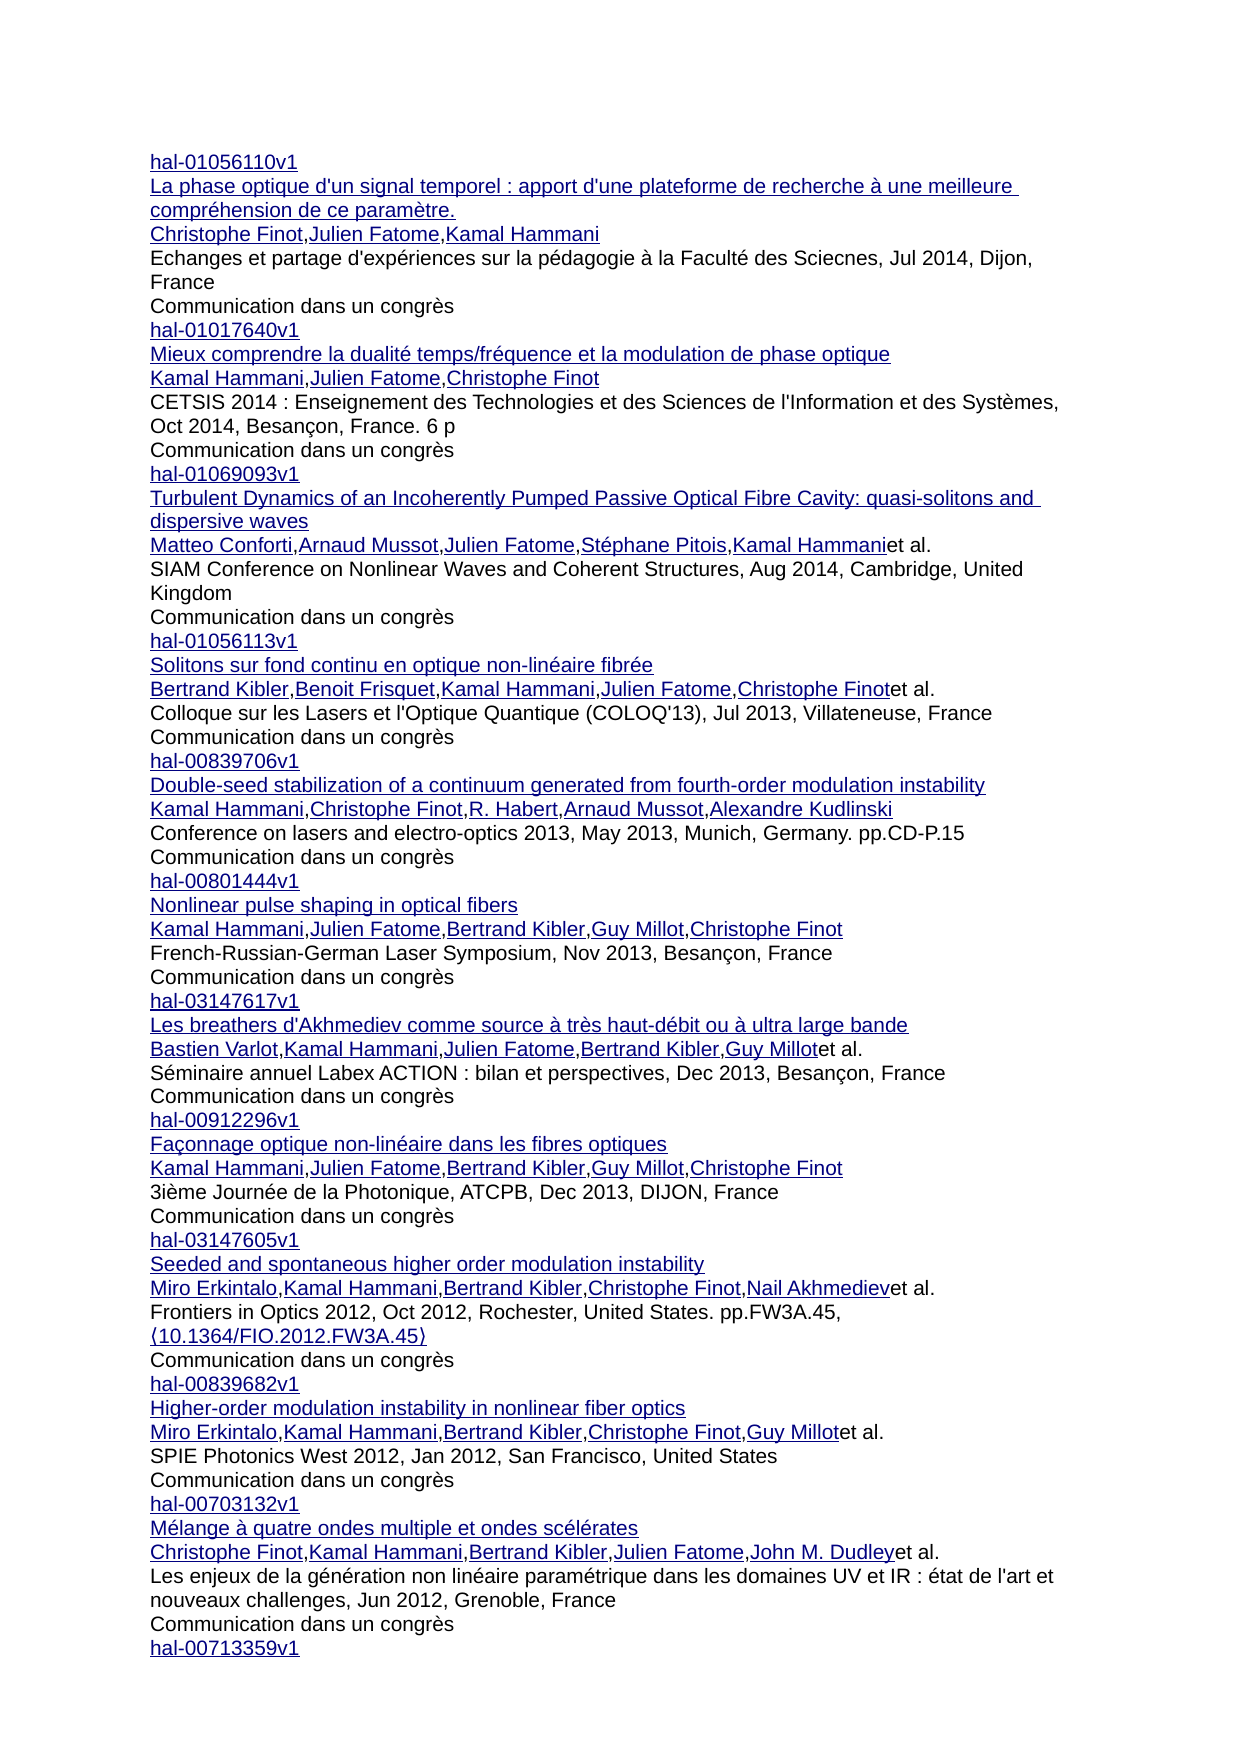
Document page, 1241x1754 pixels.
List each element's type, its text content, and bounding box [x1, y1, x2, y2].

table_cell Nonlinear pulse shaping in optical fibers Kamal Hammani,Julien Fatome,Bertrand Kibler,Guy Millot,Christophe Finot French-Russian-German Laser Symposium, Nov 2013, Besançon, France Communication dans un congrès hal-03147617v1 [150, 893, 1090, 1012]
table_cell Façonnage optique non-linéaire dans les fibres optiques Kamal Hammani,Julien Fatome,Bertrand Kibler,Guy Millot,Christophe Finot 3ième Journée de la Photonique, ATCPB, Dec 2013, DIJON, France Communication dans un congrès hal-03147605v1 [150, 1132, 1090, 1252]
table_cell La phase optique d'un signal temporel : apport d'une plateforme de recherche à une meilleure compréhension de ce paramètre. Christophe Finot,Julien Fatome,Kamal Hammani Echanges et partage d'expériences sur la pédagogie à la Faculté des Sciecnes, Jul 2014, Dijon, France Communication dans un congrès hal-01017640v1 [150, 174, 1090, 342]
table_cell Mieux comprendre la dualité temps/fréquence et la modulation de phase optique Kamal Hammani,Julien Fatome,Christophe Finot CETSIS 2014 : Enseignement des Technologies et des Sciences de l'Information et des Systèmes, Oct 2014, Besançon, France. 6 p Communication dans un congrès hal-01069093v1 [150, 342, 1090, 485]
table_cell Mélange à quatre ondes multiple et ondes scélérates Christophe Finot,Kamal Hammani,Bertrand Kibler,Julien Fatome,John M. Dudleyet al. Les enjeux de la génération non linéaire paramétrique dans les domaines UV et IR : état de l'art et nouveaux challenges, Jun 2012, Grenoble, France Communication dans un congrès hal-00713359v1 [150, 1516, 1090, 1659]
table_cell Higher-order modulation instability in nonlinear fiber optics Miro Erkintalo,Kamal Hammani,Bertrand Kibler,Christophe Finot,Guy Millotet al. SPIE Photonics West 2012, Jan 2012, San Francisco, United States Communication dans un congrès hal-00703132v1 [150, 1396, 1090, 1516]
table_cell hal-01056110v1 [150, 150, 1090, 174]
table_cell Double-seed stabilization of a continuum generated from fourth-order modulation instability Kamal Hammani,Christophe Finot,R. Habert,Arnaud Mussot,Alexandre Kudlinski Conference on lasers and electro-optics 2013, May 2013, Munich, Germany. pp.CD-P.15 Communication dans un congrès hal-00801444v1 [150, 773, 1090, 893]
table_cell Turbulent Dynamics of an Incoherently Pumped Passive Optical Fibre Cavity: quasi-solitons and dispersive waves Matteo Conforti,Arnaud Mussot,Julien Fatome,Stéphane Pitois,Kamal Hammaniet al. SIAM Conference on Nonlinear Waves and Coherent Structures, Aug 2014, Cambridge, United Kingdom Communication dans un congrès hal-01056113v1 [150, 485, 1090, 653]
table_cell Seeded and spontaneous higher order modulation instability Miro Erkintalo,Kamal Hammani,Bertrand Kibler,Christophe Finot,Nail Akhmedievet al. Frontiers in Optics 2012, Oct 2012, Rochester, United States. pp.FW3A.45, ⟨10.1364/FIO.2012.FW3A.45⟩ Communication dans un congrès hal-00839682v1 [150, 1252, 1090, 1396]
table_cell Les breathers d'Akhmediev comme source à très haut-débit ou à ultra large bande Bastien Varlot,Kamal Hammani,Julien Fatome,Bertrand Kibler,Guy Millotet al. Séminaire annuel Labex ACTION : bilan et perspectives, Dec 2013, Besançon, France Communication dans un congrès hal-00912296v1 [150, 1013, 1090, 1132]
table_cell Solitons sur fond continu en optique non-linéaire fibrée Bertrand Kibler,Benoit Frisquet,Kamal Hammani,Julien Fatome,Christophe Finotet al. Colloque sur les Lasers et l'Optique Quantique (COLOQ'13), Jul 2013, Villateneuse, France Communication dans un congrès hal-00839706v1 [150, 653, 1090, 773]
